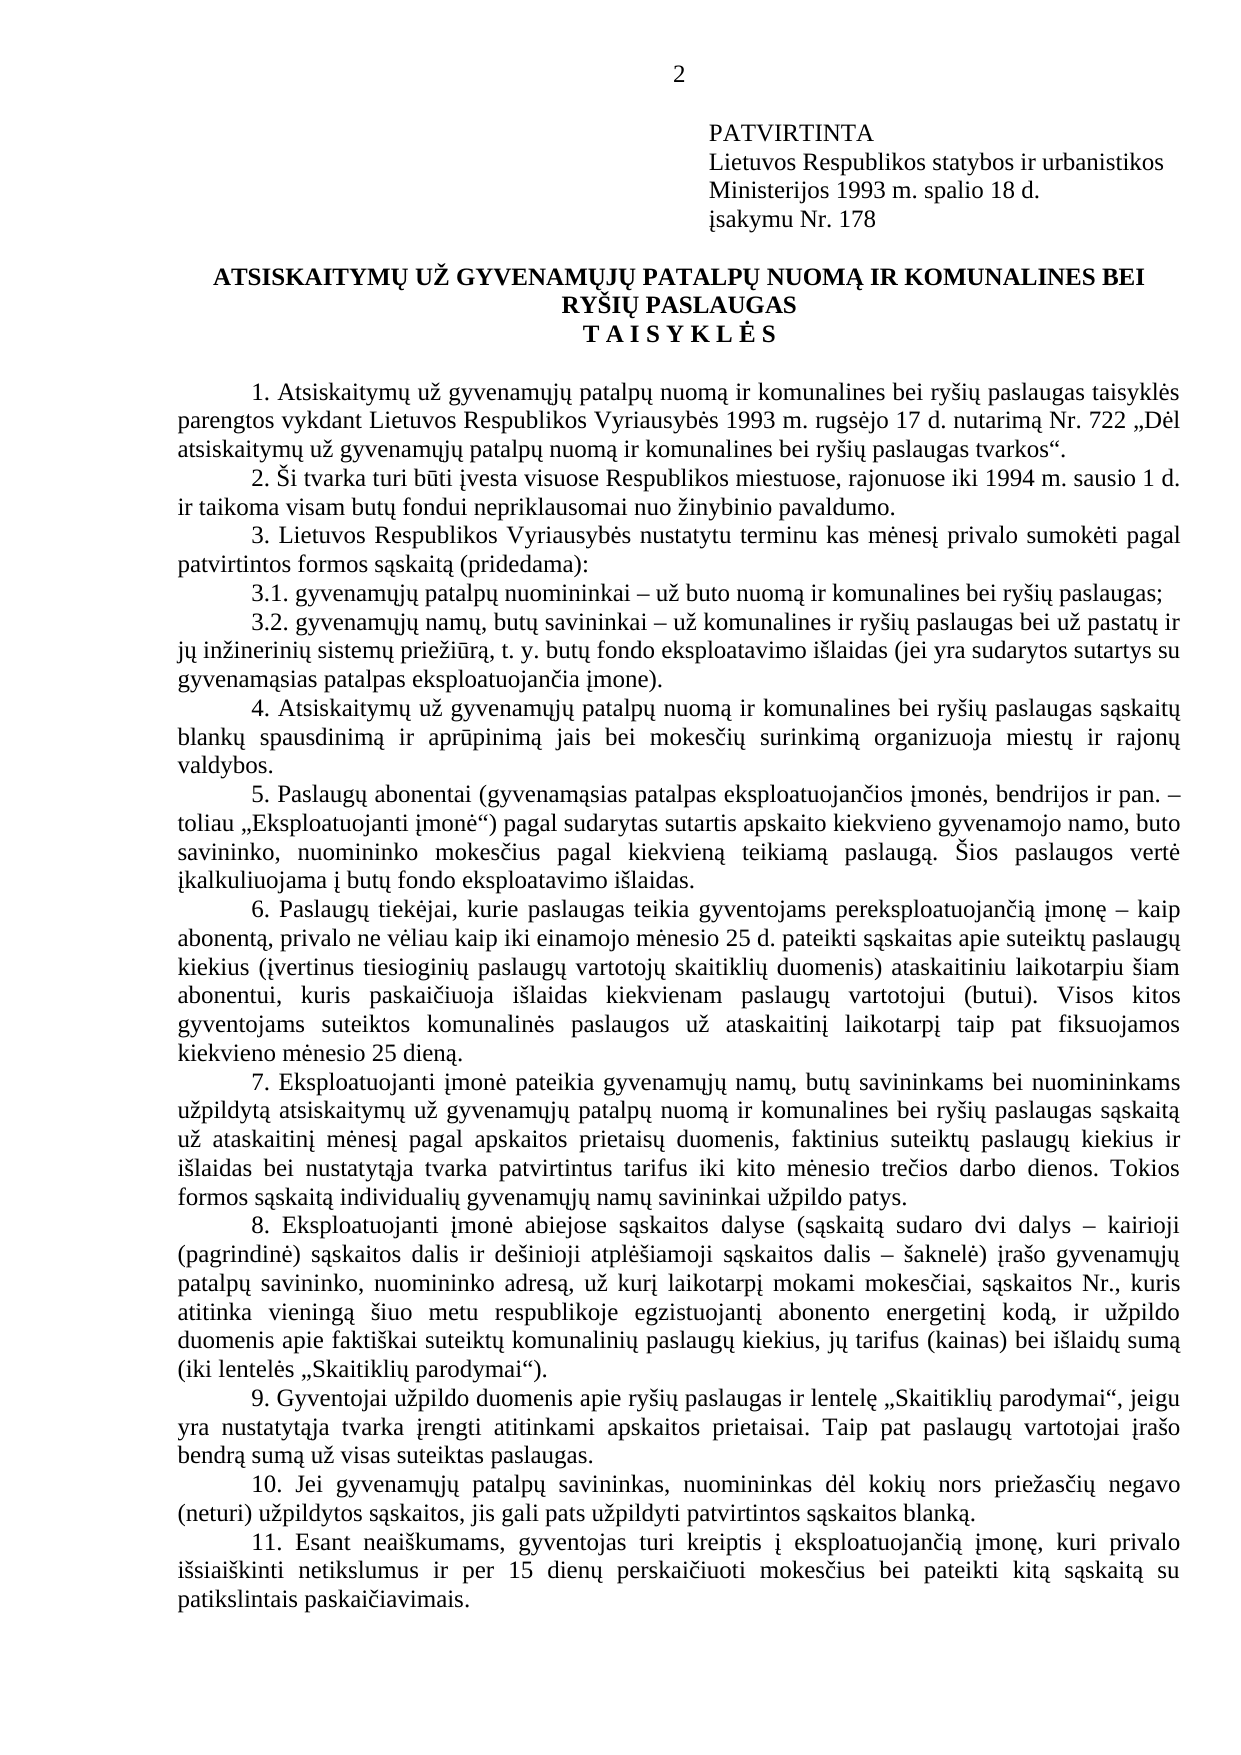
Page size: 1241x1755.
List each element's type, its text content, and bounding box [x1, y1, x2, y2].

text 3. Lietuvos Respublikos Vyriausybės nustatytu terminu kas mėnesį privalo sumokėti pagal patvirtintos formos sąskaitą (pridedama): [177, 521, 1181, 578]
text 4. Atsiskaitymų už gyvenamųjų patalpų nuomą ir komunalines bei ryšių paslaugas sąskaitų blankų spausdinimą ir aprūpinimą jais bei mokesčių surinkimą organizuoja miestų ir rajonų valdybos. [177, 693, 1181, 779]
text įsakymu Nr. 178 [177, 204, 1181, 233]
text 6. Paslaugų tiekėjai, kurie paslaugas teikia gyventojams pereksploatuojančią įmonę – kaip abonentą, privalo ne vėliau kaip iki einamojo mėnesio 25 d. pateikti sąskaitas apie suteiktų paslaugų kiekius (įvertinus tiesioginių paslaugų vartotojų skaitiklių duomenis) ataskaitiniu laikotarpiu šiam abonentui, kuris paskaičiuoja išlaidas kiekvienam paslaugų vartotojui (butui). Visos kitos gyventojams suteiktos komunalinės paslaugos už ataskaitinį laikotarpį taip pat fiksuojamos kiekvieno mėnesio 25 dieną. [177, 894, 1181, 1067]
text 3.2. gyvenamųjų namų, butų savininkai – už komunalines ir ryšių paslaugas bei už pastatų ir jų inžinerinių sistemų priežiūrą, t. y. butų fondo eksploatavimo išlaidas (jei yra sudarytos sutartys su gyvenamąsias patalpas eksploatuojančia įmone). [177, 607, 1181, 693]
text Atsiskaitymų už gyvenamųjų patalpų nuomą ir komunalines bei ryšių paslaugas T A I S Y K L Ė S [177, 262, 1181, 348]
text 10. Jei gyvenamųjų patalpų savininkas, nuomininkas dėl kokių nors priežasčių negavo (neturi) užpildytos sąskaitos, jis gali pats užpildyti patvirtintos sąskaitos blanką. [177, 1469, 1181, 1527]
text 9. Gyventojai užpildo duomenis apie ryšių paslaugas ir lentelę „Skaitiklių parodymai“, jeigu yra nustatytąja tvarka įrengti atitinkami apskaitos prietaisai. Taip pat paslaugų vartotojai įrašo bendrą sumą už visas suteiktas paslaugas. [177, 1383, 1181, 1469]
text Lietuvos Respublikos statybos ir urbanistikos [177, 147, 1181, 176]
text 11. Esant neaiškumams, gyventojas turi kreiptis į eksploatuojančią įmonę, kuri privalo išsiaiškinti netikslumus ir per 15 dienų perskaičiuoti mokesčius bei pateikti kitą sąskaitą su patikslintais paskaičiavimais. [177, 1527, 1181, 1613]
text 1. Atsiskaitymų už gyvenamųjų patalpų nuomą ir komunalines bei ryšių paslaugas taisyklės parengtos vykdant Lietuvos Respublikos Vyriausybės 1993 m. rugsėjo 17 d. nutarimą Nr. 722 „Dėl atsiskaitymų už gyvenamųjų patalpų nuomą ir komunalines bei ryšių paslaugas tvarkos“. [177, 377, 1181, 463]
text Ministerijos 1993 m. spalio 18 d. [177, 176, 1181, 204]
text PATVIRTINTA [709, 118, 1181, 147]
text 7. Eksploatuojanti įmonė pateikia gyvenamųjų namų, butų savininkams bei nuomininkams užpildytą atsiskaitymų už gyvenamųjų patalpų nuomą ir komunalines bei ryšių paslaugas sąskaitą už ataskaitinį mėnesį pagal apskaitos prietaisų duomenis, faktinius suteiktų paslaugų kiekius ir išlaidas bei nustatytąja tvarka patvirtintus tarifus iki kito mėnesio trečios darbo dienos. Tokios formos sąskaitą individualių gyvenamųjų namų savininkai užpildo patys. [177, 1067, 1181, 1211]
text 2. Ši tvarka turi būti įvesta visuose Respublikos miestuose, rajonuose iki 1994 m. sausio 1 d. ir taikoma visam butų fondui nepriklausomai nuo žinybinio pavaldumo. [177, 463, 1181, 521]
text 8. Eksploatuojanti įmonė abiejose sąskaitos dalyse (sąskaitą sudaro dvi dalys – kairioji (pagrindinė) sąskaitos dalis ir dešinioji atplėšiamoji sąskaitos dalis – šaknelė) įrašo gyvenamųjų patalpų savininko, nuomininko adresą, už kurį laikotarpį mokami mokesčiai, sąskaitos Nr., kuris atitinka vieningą šiuo metu respublikoje egzistuojantį abonento energetinį kodą, ir užpildo duomenis apie faktiškai suteiktų komunalinių paslaugų kiekius, jų tarifus (kainas) bei išlaidų sumą (iki lentelės „Skaitiklių parodymai“). [177, 1211, 1181, 1383]
text 3.1. gyvenamųjų patalpų nuomininkai – už buto nuomą ir komunalines bei ryšių paslaugas; [177, 578, 1181, 607]
text 5. Paslaugų abonentai (gyvenamąsias patalpas eksploatuojančios įmonės, bendrijos ir pan. – toliau „Eksploatuojanti įmonė“) pagal sudarytas sutartis apskaito kiekvieno gyvenamojo namo, buto savininko, nuomininko mokesčius pagal kiekvieną teikiamą paslaugą. Šios paslaugos vertė įkalkuliuojama į butų fondo eksploatavimo išlaidas. [177, 779, 1181, 894]
